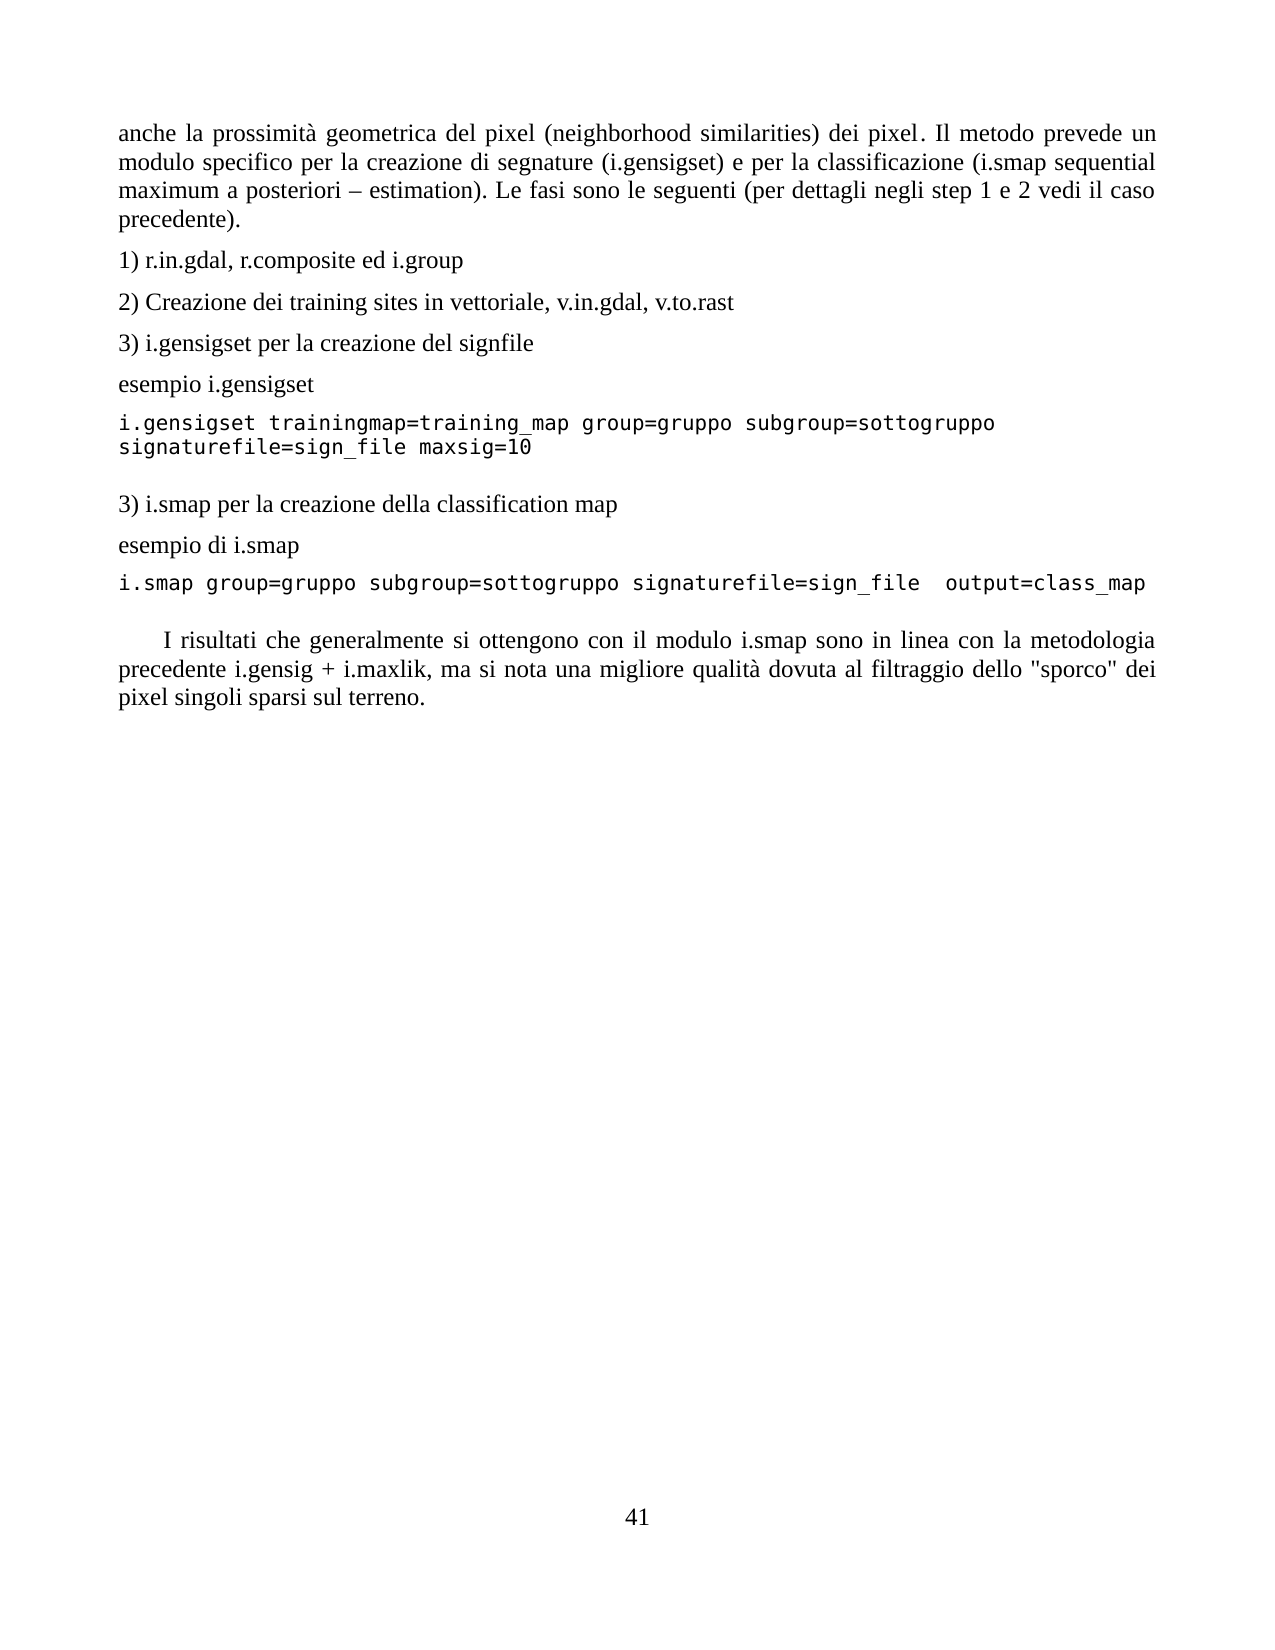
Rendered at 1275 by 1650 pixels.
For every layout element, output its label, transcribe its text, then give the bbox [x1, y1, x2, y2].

text I risultati che generalmente si ottengono con il modulo i.smap sono in linea con la metodologia precedente i.gensig + i.maxlik, ma si nota una migliore qualità dovuta al filtraggio dello "sporco" dei pixel singoli sparsi sul terreno. [118, 625, 1157, 711]
text esempio i.gensigset [118, 369, 1157, 398]
text 1) r.in.gdal, r.composite ed i.group [118, 246, 1157, 274]
text 2) Creazione dei training sites in vettoriale, v.in.gdal, v.to.rast [118, 287, 1157, 316]
text i.gensigset trainingmap=training_map group=gruppo subgroup=sottogruppo signaturefile=sign_file maxsig=10 [118, 411, 1157, 459]
text 3) i.smap per la creazione della classification map [118, 489, 1157, 517]
text anche la prossimità geometrica del pixel (neighborhood similarities) dei pixel. Il metodo prevede un modulo specifico per la creazione di segnature (i.gensigset) e per la classificazione (i.smap sequential maximum a posteriori – estimation). Le fasi sono le seguenti (per dettagli negli step 1 e 2 vedi il caso precedente). [118, 118, 1157, 233]
text esempio di i.smap [118, 530, 1157, 559]
text i.smap group=gruppo subgroup=sottogruppo signaturefile=sign_file output=class_map [118, 571, 1157, 595]
text 3) i.gensigset per la creazione del signfile [118, 328, 1157, 357]
